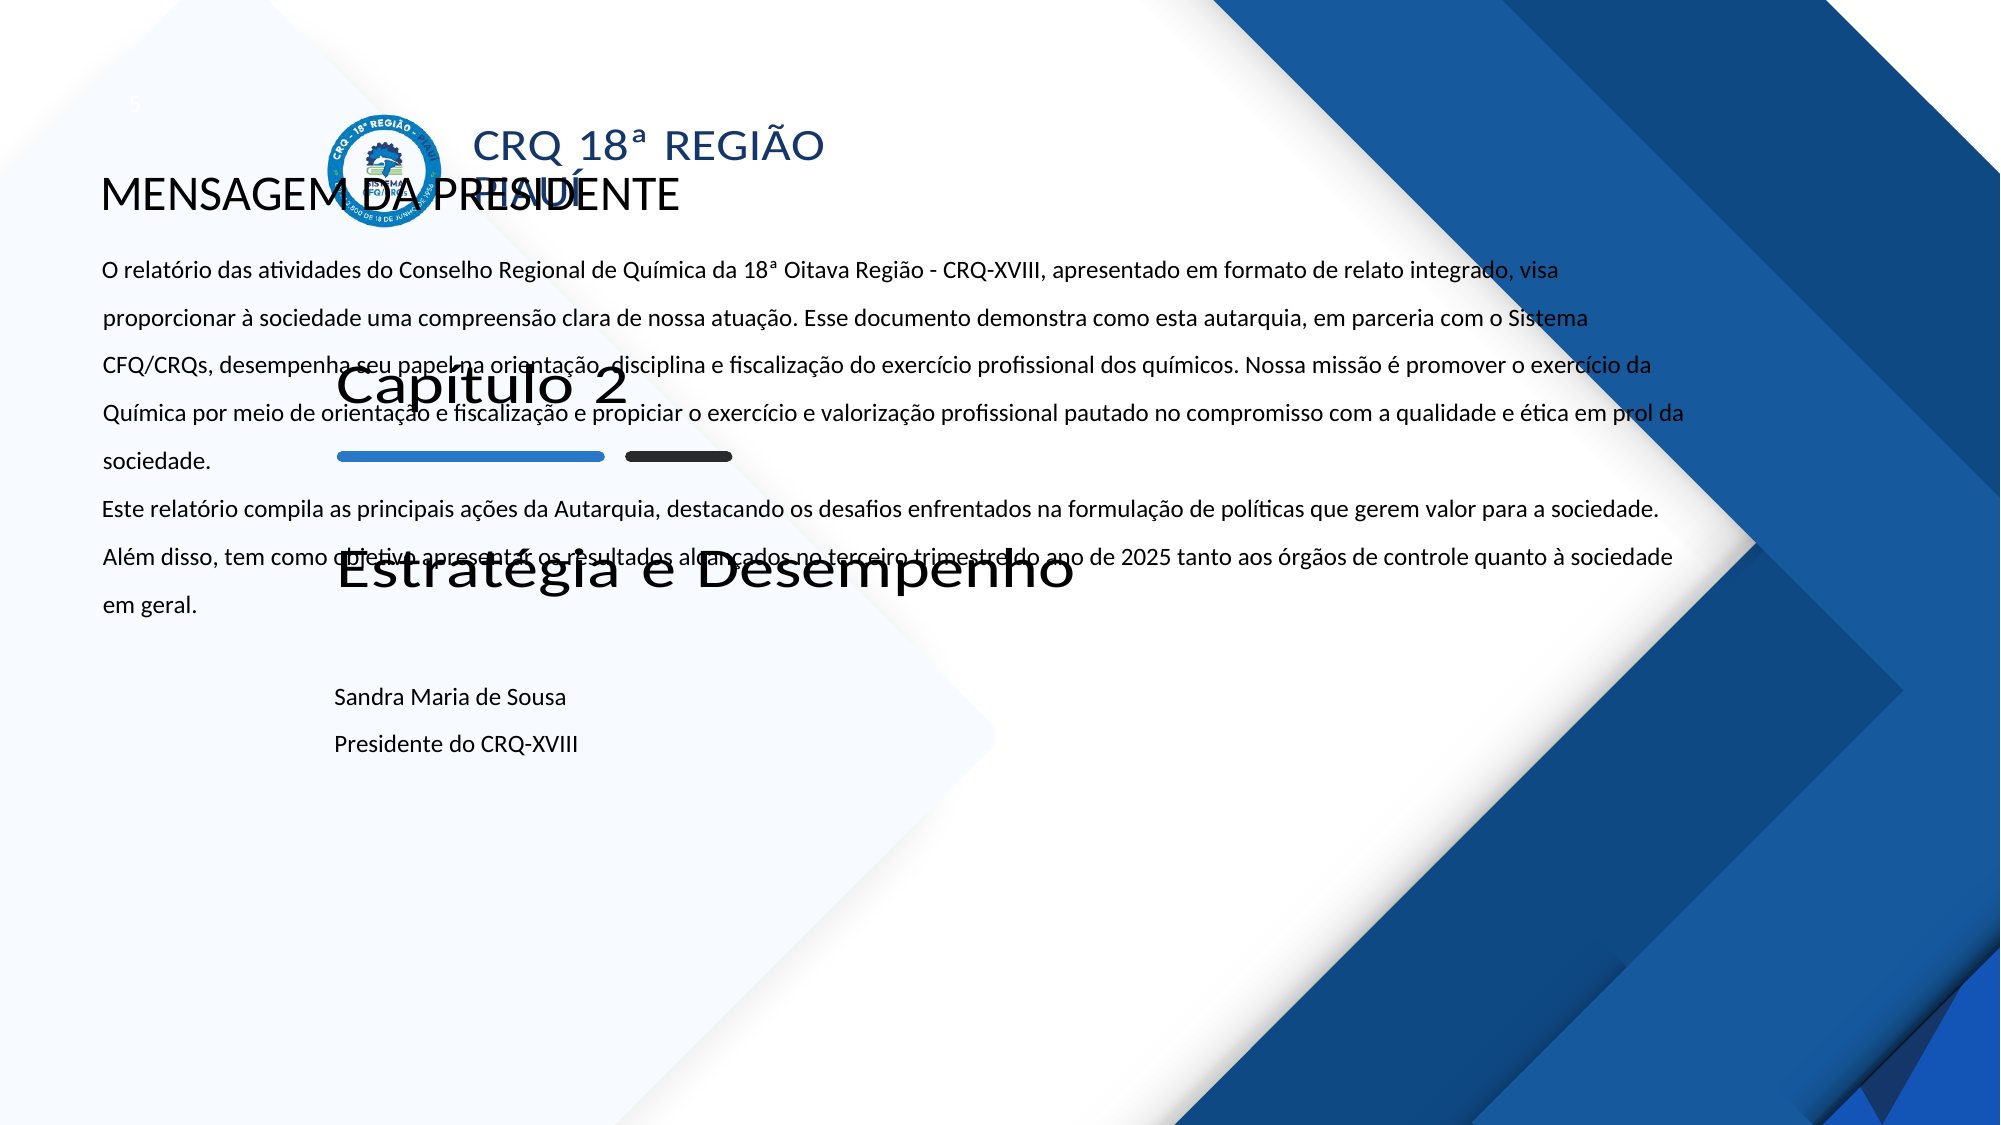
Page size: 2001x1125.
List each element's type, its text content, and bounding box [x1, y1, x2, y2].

table_cell [1446, 254, 1617, 422]
table_cell [1352, 162, 1431, 223]
text Presidente do CRQ-XVIII [982, 728, 1516, 759]
text O relatório das atividades do Conselho Regional de Química da 18ª Oitava Região - CRQ-XVIII, apresentado em formato de relato integrado, visa proporcionar à sociedade uma compreensão clara de nossa atuação. Esse documento demonstra como esta autarquia, em parceria com o Sistema CFQ/CRQs, desempenha seu papel na orientação, disciplina e fiscalização do exercício profissional dos químicos. Nossa missão é promover o exercício da Química por meio de orientação e fiscalização e propiciar o exercício e valorização profissional pautado no compromisso com a qualidade e ética em prol da sociedade. [533, 254, 1639, 476]
table_cell [1616, 411, 1622, 419]
table_cell [1577, 681, 1617, 711]
table_cell [1529, 728, 1568, 759]
text Este relatório compila as principais ações da Autarquia, destacando os desafios enfrentados na formulação de políticas que gerem valor para a sociedade. Além disso, tem como objetivo apresentar os resultados alcançados no terceiro trimestre do ano de 2025 tanto aos órgãos de controle quanto à sociedade em geral. [772, 494, 1687, 620]
table_cell [1509, 728, 1553, 759]
table_cell [1616, 416, 1684, 476]
text MENSAGEM DA PRESIDENTE [441, 162, 1386, 223]
table_cell [1557, 681, 1599, 711]
text Sandra Maria de Sousa [950, 681, 1563, 711]
table_cell [1669, 602, 1687, 620]
table_cell [1651, 584, 1687, 620]
